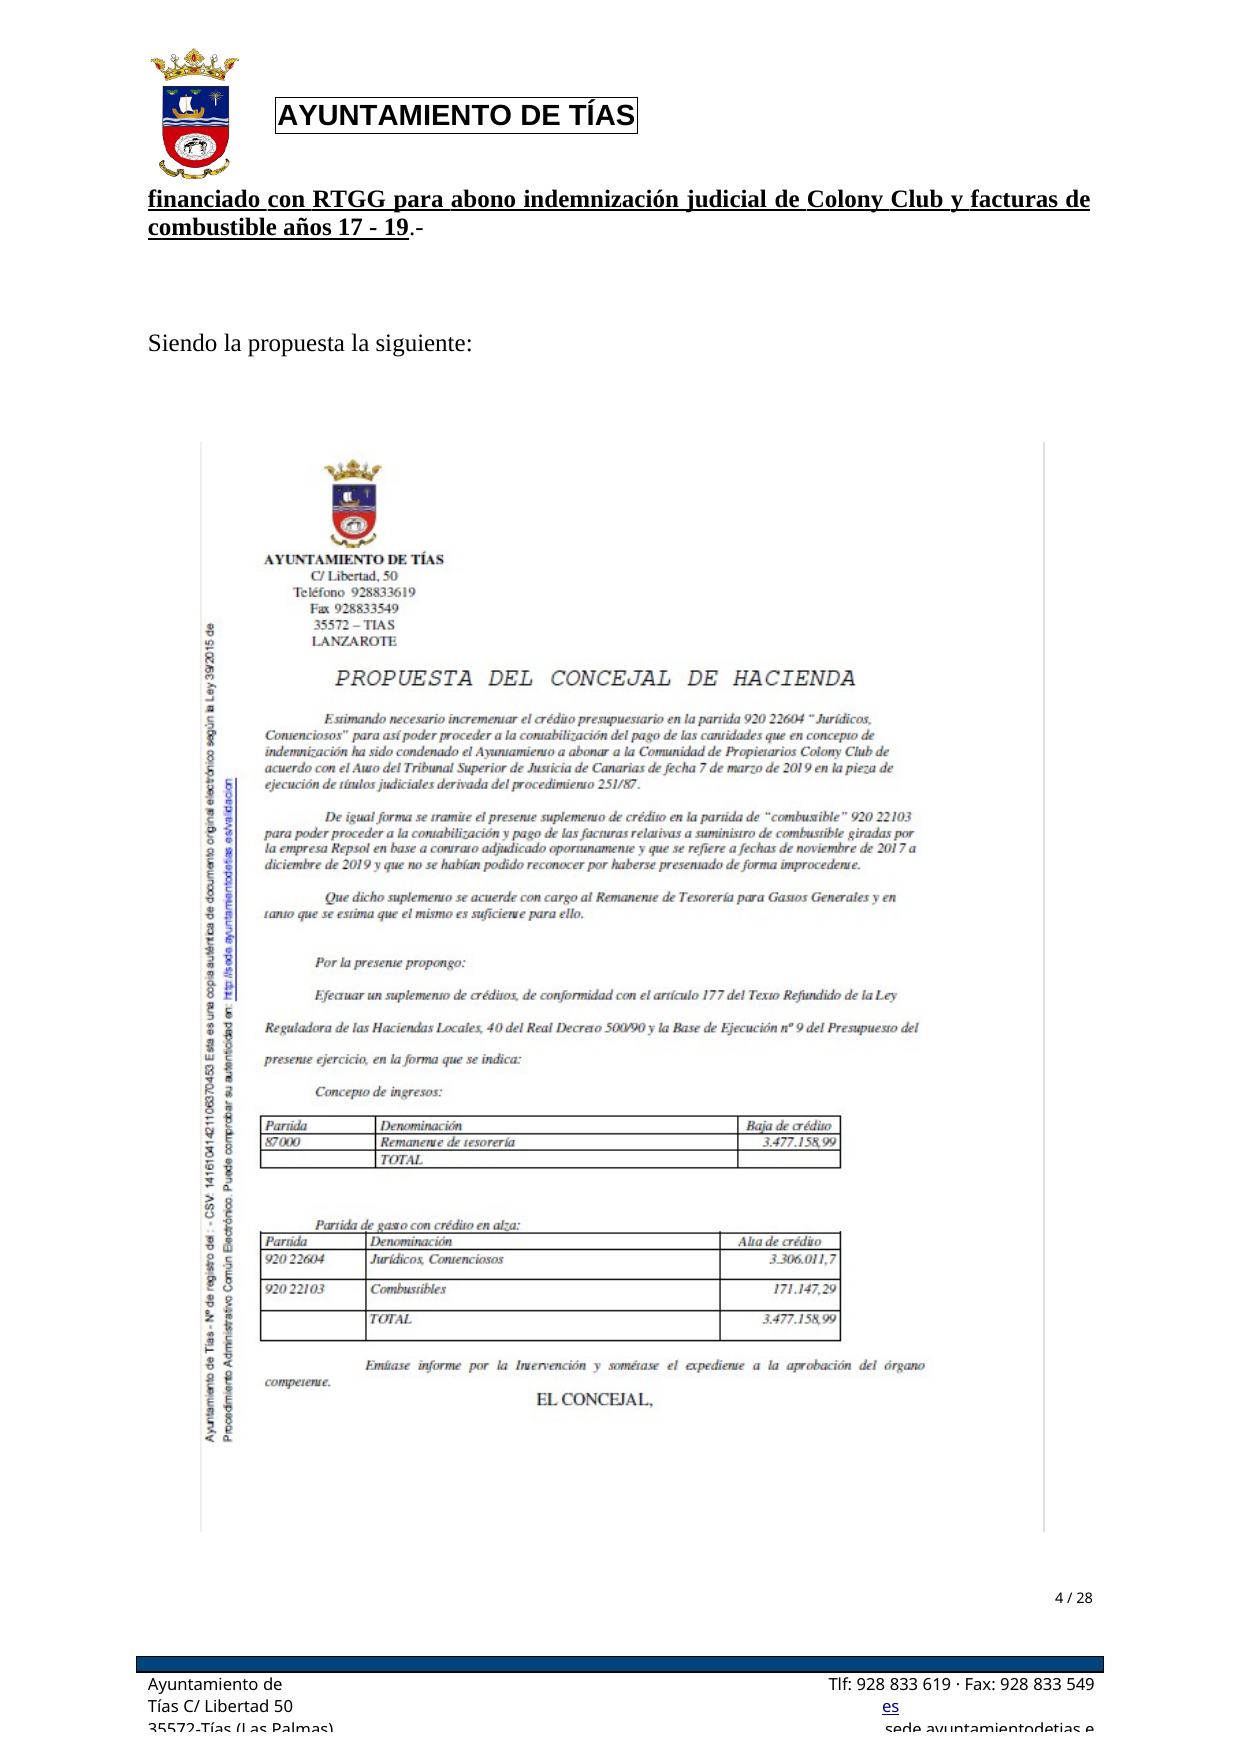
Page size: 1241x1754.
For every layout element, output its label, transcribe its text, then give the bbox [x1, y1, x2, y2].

subtitle financiado con RTGG para abono indemnización judicial de Colony Club y facturas de combustible años 17 - 19.- [148, 184, 1105, 241]
text Siendo la propuesta la siguiente: [148, 328, 1105, 356]
text 4 / 28 [135, 1587, 1093, 1607]
picture [150, 48, 241, 179]
picture [200, 442, 1045, 1532]
